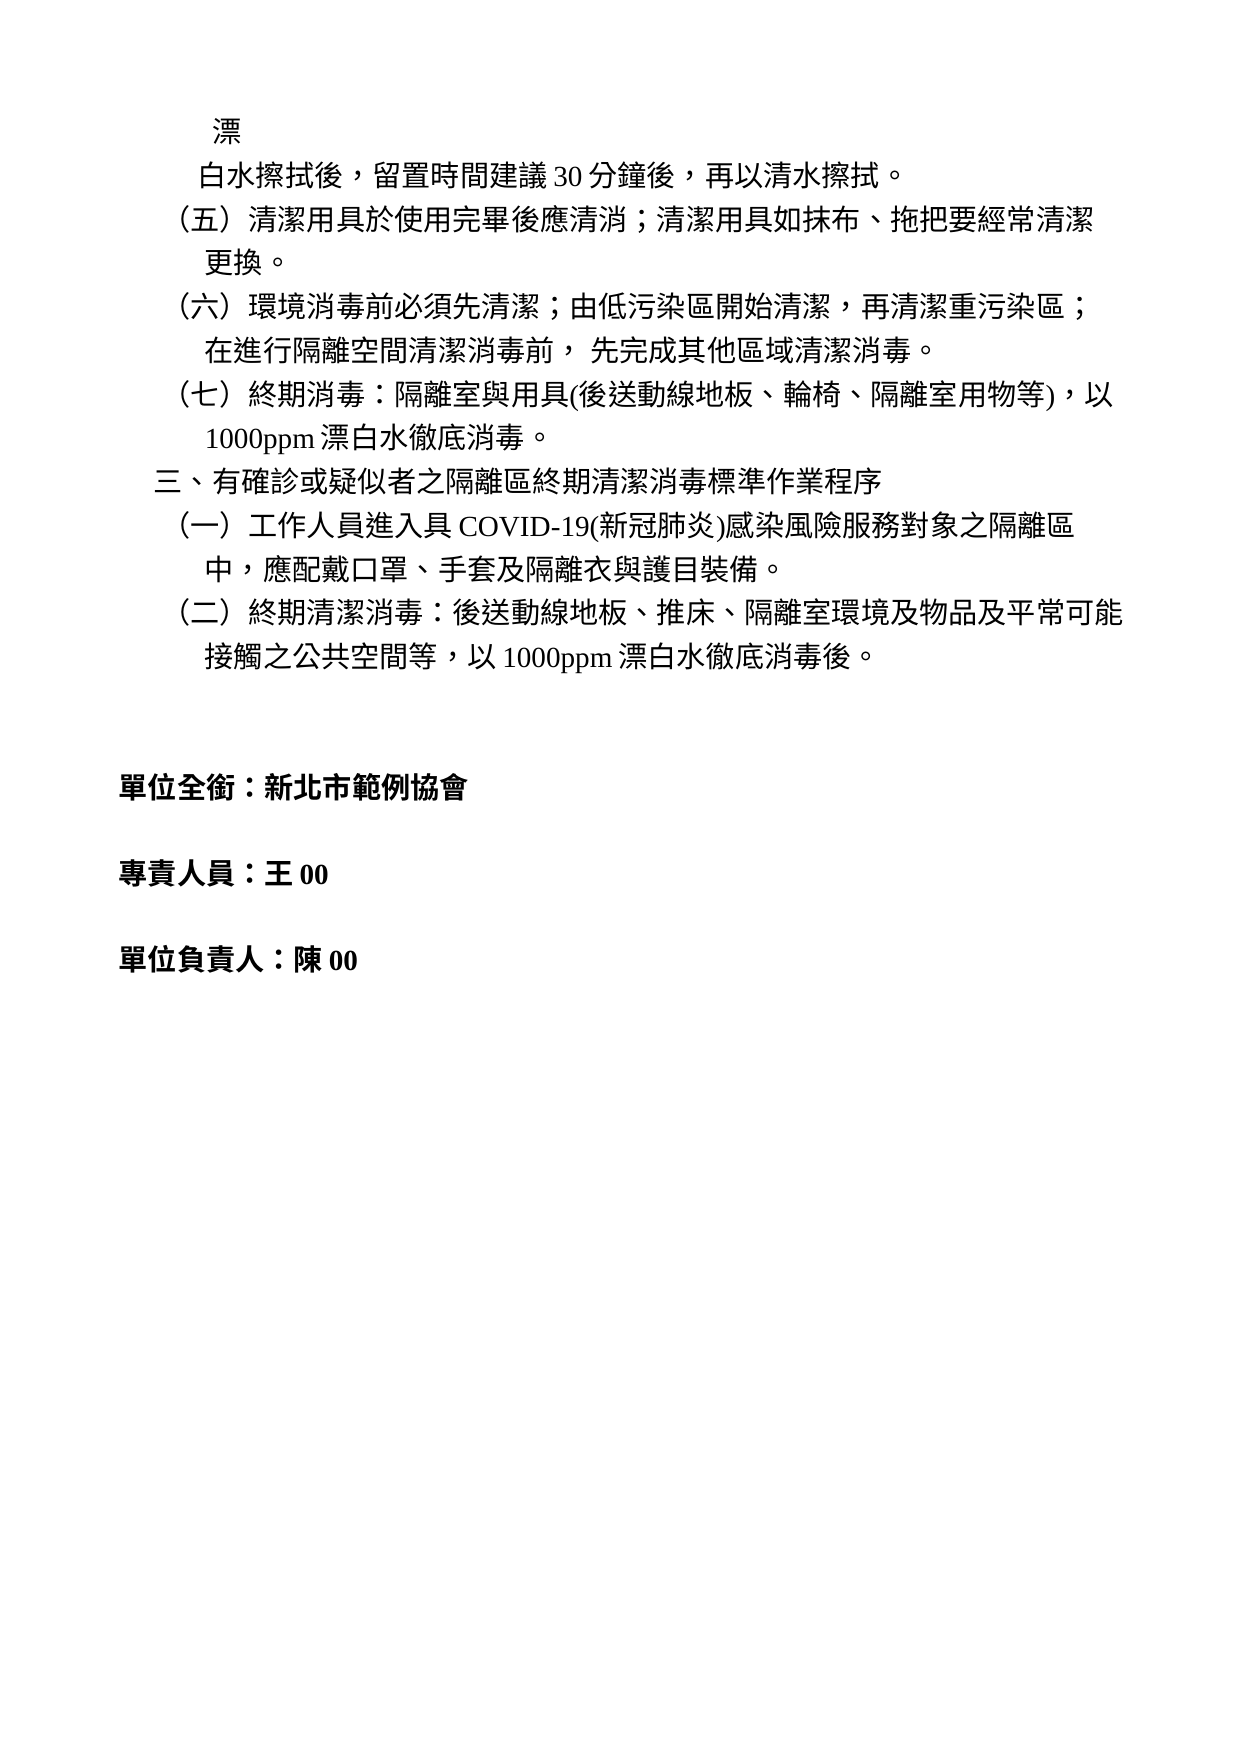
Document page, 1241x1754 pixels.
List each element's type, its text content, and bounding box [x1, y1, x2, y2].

text 中，應配戴口罩、手套及隔離衣與護目裝備。 [153, 545, 1137, 589]
text 單位全銜：新北市範例協會 [118, 764, 1137, 808]
text 在進行隔離空間清潔消毒前， 先完成其他區域清潔消毒。 [153, 327, 1137, 370]
text 更換。 [153, 239, 1137, 283]
text （一）工作人員進入具COVID-19(新冠肺炎)感染風險服務對象之隔離區 [153, 502, 1137, 545]
text 1000ppm漂白水徹底消毒。 [153, 414, 1137, 458]
text 白水擦拭後，留置時間建議30分鐘後，再以清水擦拭。 [153, 152, 1137, 195]
text 單位負責人：陳00 [118, 936, 1137, 980]
text （七）終期消毒：隔離室與用具(後送動線地板、輪椅、隔離室用物等)，以 [153, 370, 1137, 414]
text 漂 [153, 108, 1137, 152]
text （五）清潔用具於使用完畢後應清消；清潔用具如抹布、拖把要經常清潔 [153, 195, 1137, 239]
text 三、有確診或疑似者之隔離區終期清潔消毒標準作業程序 [153, 458, 1137, 502]
text 接觸之公共空間等，以1000ppm漂白水徹底消毒後。 [153, 633, 1137, 677]
text （二）終期清潔消毒：後送動線地板、推床、隔離室環境及物品及平常可能 [153, 589, 1137, 633]
text （六）環境消毒前必須先清潔；由低污染區開始清潔，再清潔重污染區； [153, 283, 1137, 327]
text 專責人員：王00 [118, 850, 1137, 894]
